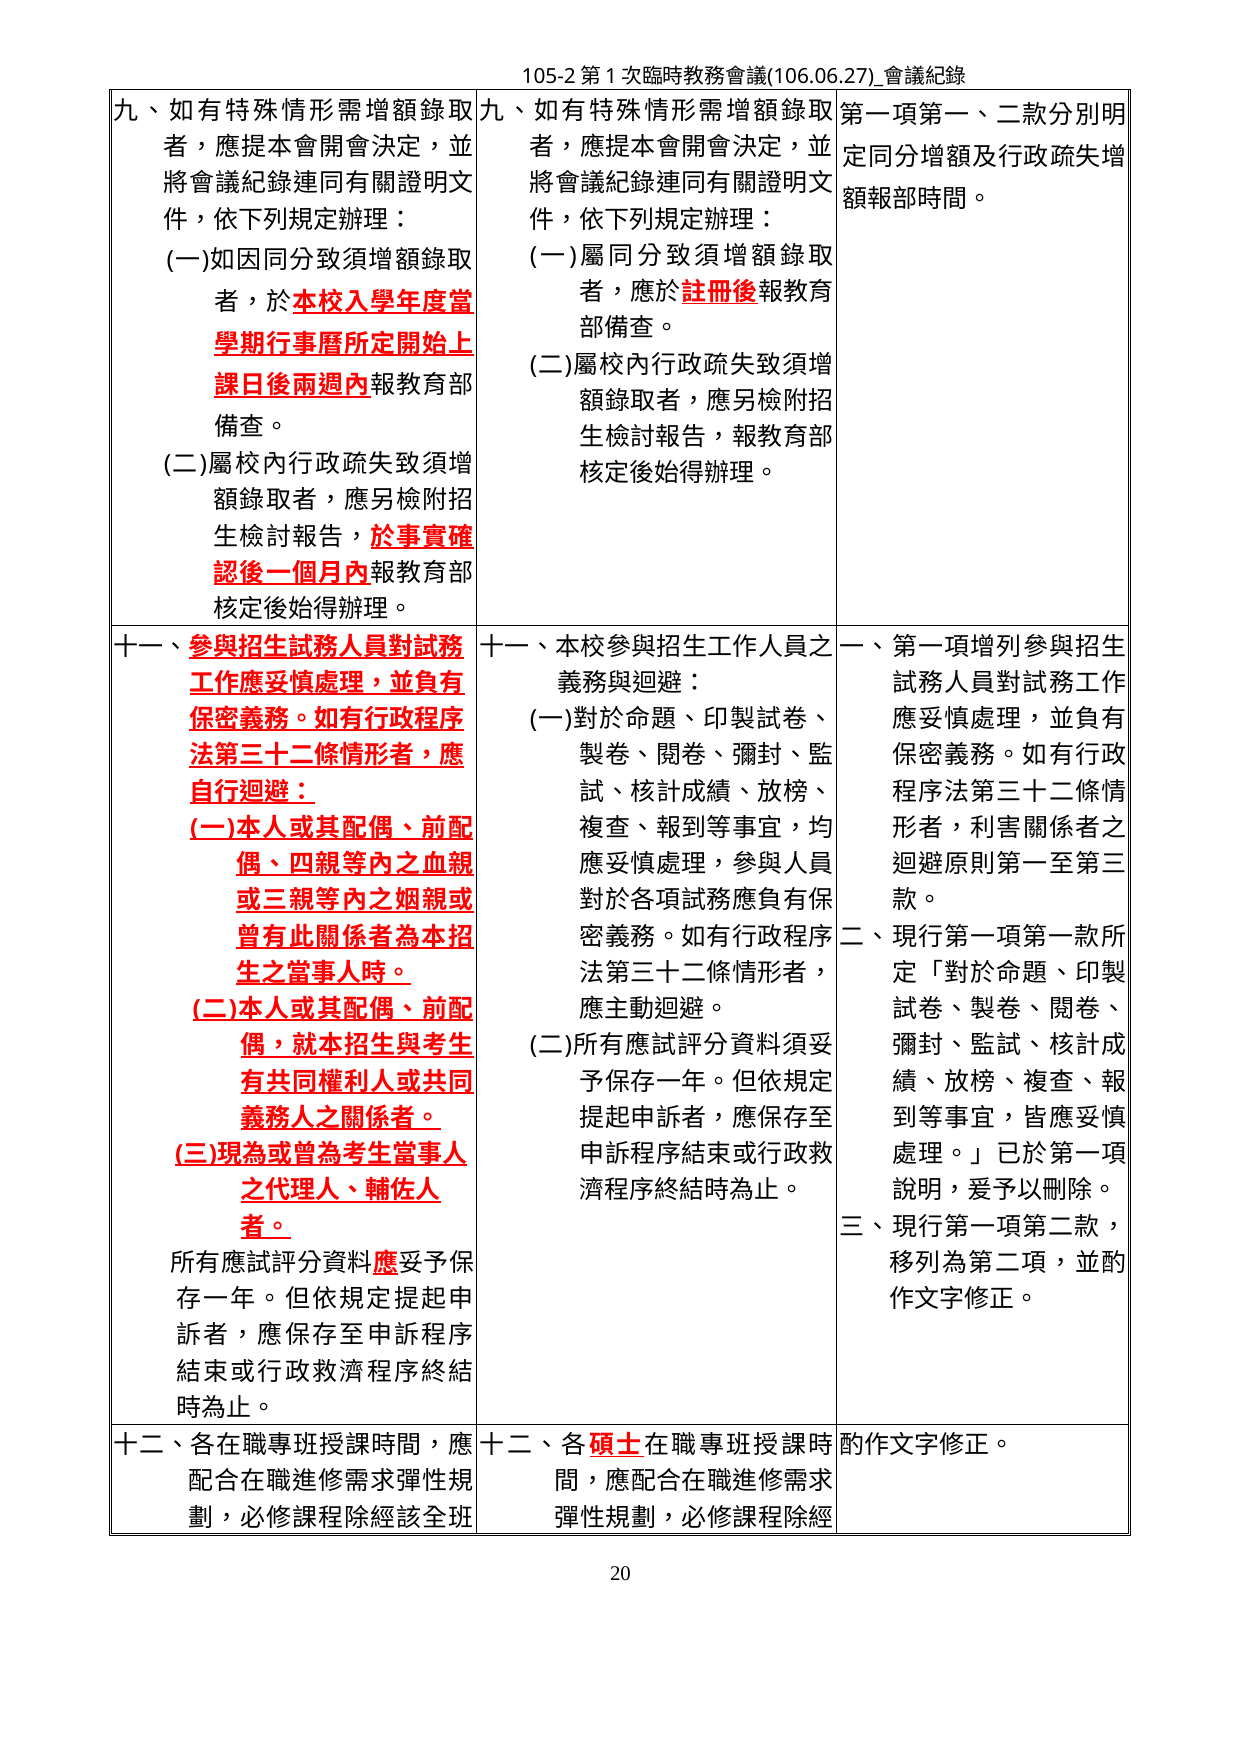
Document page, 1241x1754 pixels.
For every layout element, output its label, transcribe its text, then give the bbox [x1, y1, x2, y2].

table_cell 酌作文字修正。 [837, 1425, 1128, 1533]
table_cell 十二、各在職專班授課時間，應配合在職進修需求彈性規劃，必修課程除經該全班 [112, 1425, 476, 1533]
table_cell 第一項第一、二款分別明定同分增額及行政疏失增額報部時間。 [837, 90, 1128, 625]
table_cell 一、第一項增列參與招生試務人員對試務工作應妥慎處理，並負有保密義務。如有行政程序法第三十二條情形者，利害關係者之迴避原則第一至第三款。 二、現行第一項第一款所定「對於命題、印製試卷、製卷、閱卷、彌封、監試、核計成績、放榜、複查、報到等事宜，皆應妥慎處理。」已於第一項說明，爰予以刪除。 三、現行第一項第二款，移列為第二項，並酌作文字修正。 [837, 626, 1128, 1423]
table_cell 十一、參與招生試務人員對試務工作應妥慎處理，並負有保密義務。如有行政程序法第三十二條情形者，應自行迴避： (一)本人或其配偶、前配偶、四親等內之血親或三親等內之姻親或曾有此關係者為本招生之當事人時。 (二)本人或其配偶、前配偶，就本招生與考生有共同權利人或共同義務人之關係者。 (三)現為或曾為考生當事人之代理人、輔佐人者。 所有應試評分資料應妥予保存一年。但依規定提起申訴者，應保存至申訴程序結束或行政救濟程序終結時為止。 [112, 626, 476, 1423]
table_cell 十一、本校參與招生工作人員之義務與迴避： (一)對於命題、印製試卷、製卷、閱卷、彌封、監試、核計成績、放榜、複查、報到等事宜，均應妥慎處理，參與人員對於各項試務應負有保密義務。如有行政程序法第三十二條情形者，應主動迴避。 (二)所有應試評分資料須妥予保存一年。但依規定提起申訴者，應保存至申訴程序結束或行政救濟程序終結時為止。 [477, 626, 836, 1423]
table_cell 九、如有特殊情形需增額錄取者，應提本會開會決定，並將會議紀錄連同有關證明文件，依下列規定辦理： (一)如因同分致須增額錄取者，於本校入學年度當學期行事曆所定開始上課日後兩週內報教育部備查。 (二)屬校內行政疏失致須增額錄取者，應另檢附招生檢討報告，於事實確認後一個月內報教育部核定後始得辦理。 [112, 90, 476, 625]
table_cell 十二、各碩士在職專班授課時間，應配合在職進修需求彈性規劃，必修課程除經 [477, 1425, 836, 1533]
table_cell 九、如有特殊情形需增額錄取者，應提本會開會決定，並將會議紀錄連同有關證明文件，依下列規定辦理： (一)屬同分致須增額錄取者，應於註冊後報教育部備查。 (二)屬校內行政疏失致須增額錄取者，應另檢附招生檢討報告，報教育部核定後始得辦理。 [477, 90, 836, 625]
